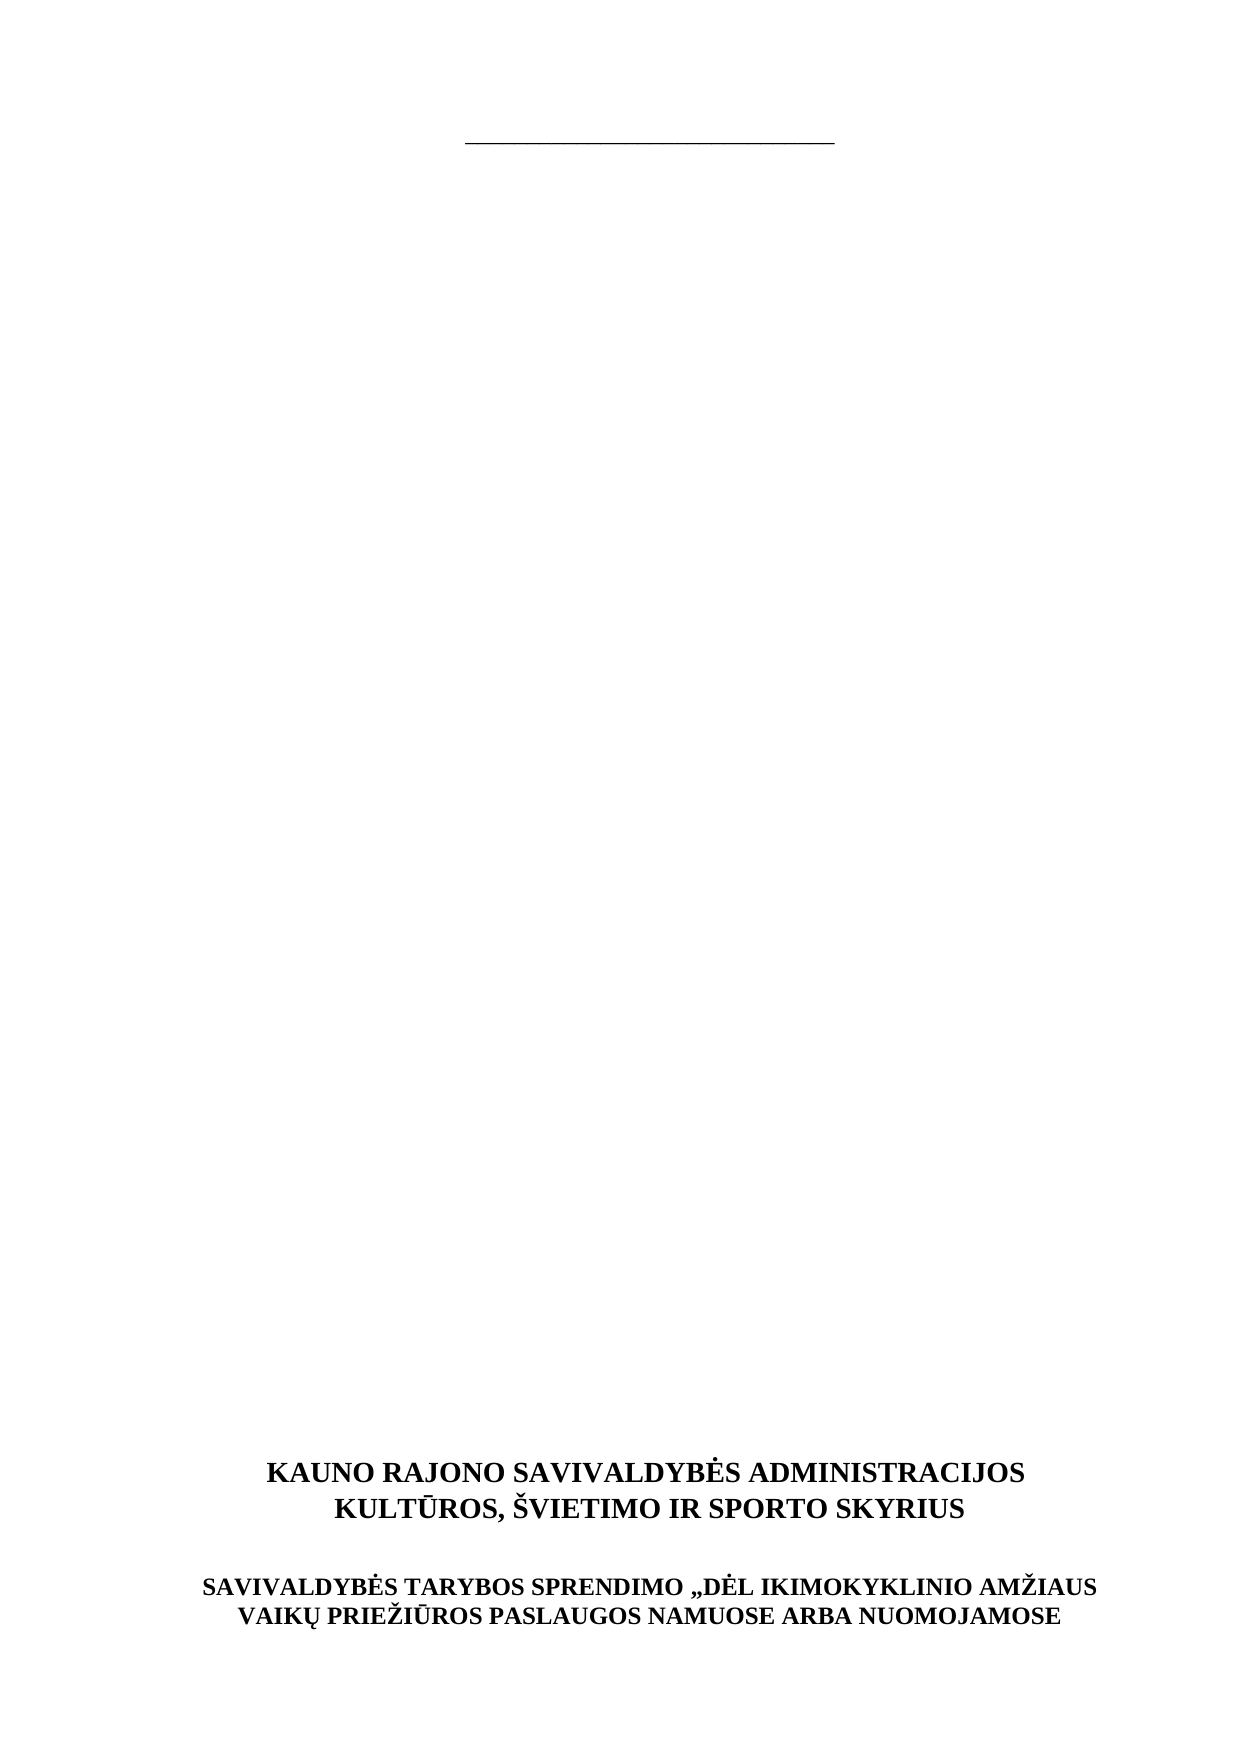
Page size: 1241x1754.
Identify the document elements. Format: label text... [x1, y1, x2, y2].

text KULTŪROS, ŠVIETIMO IR SPORTO SKYRIUS [177, 1491, 1122, 1524]
text SAVIVALDYBĖS TARYBOS SPRENDIMO „DĖL IKIMOKYKLINIO AMŽIAUS VAIKŲ PRIEŽIŪROS PASLAUGOS NAMUOSE ARBA NUOMOJAMOSE [177, 1572, 1122, 1630]
text ______________________________ [177, 118, 1122, 147]
text KAUNO RAJONO SAVIVALDYBĖS ADMINISTRACIJOS [177, 1455, 1122, 1488]
